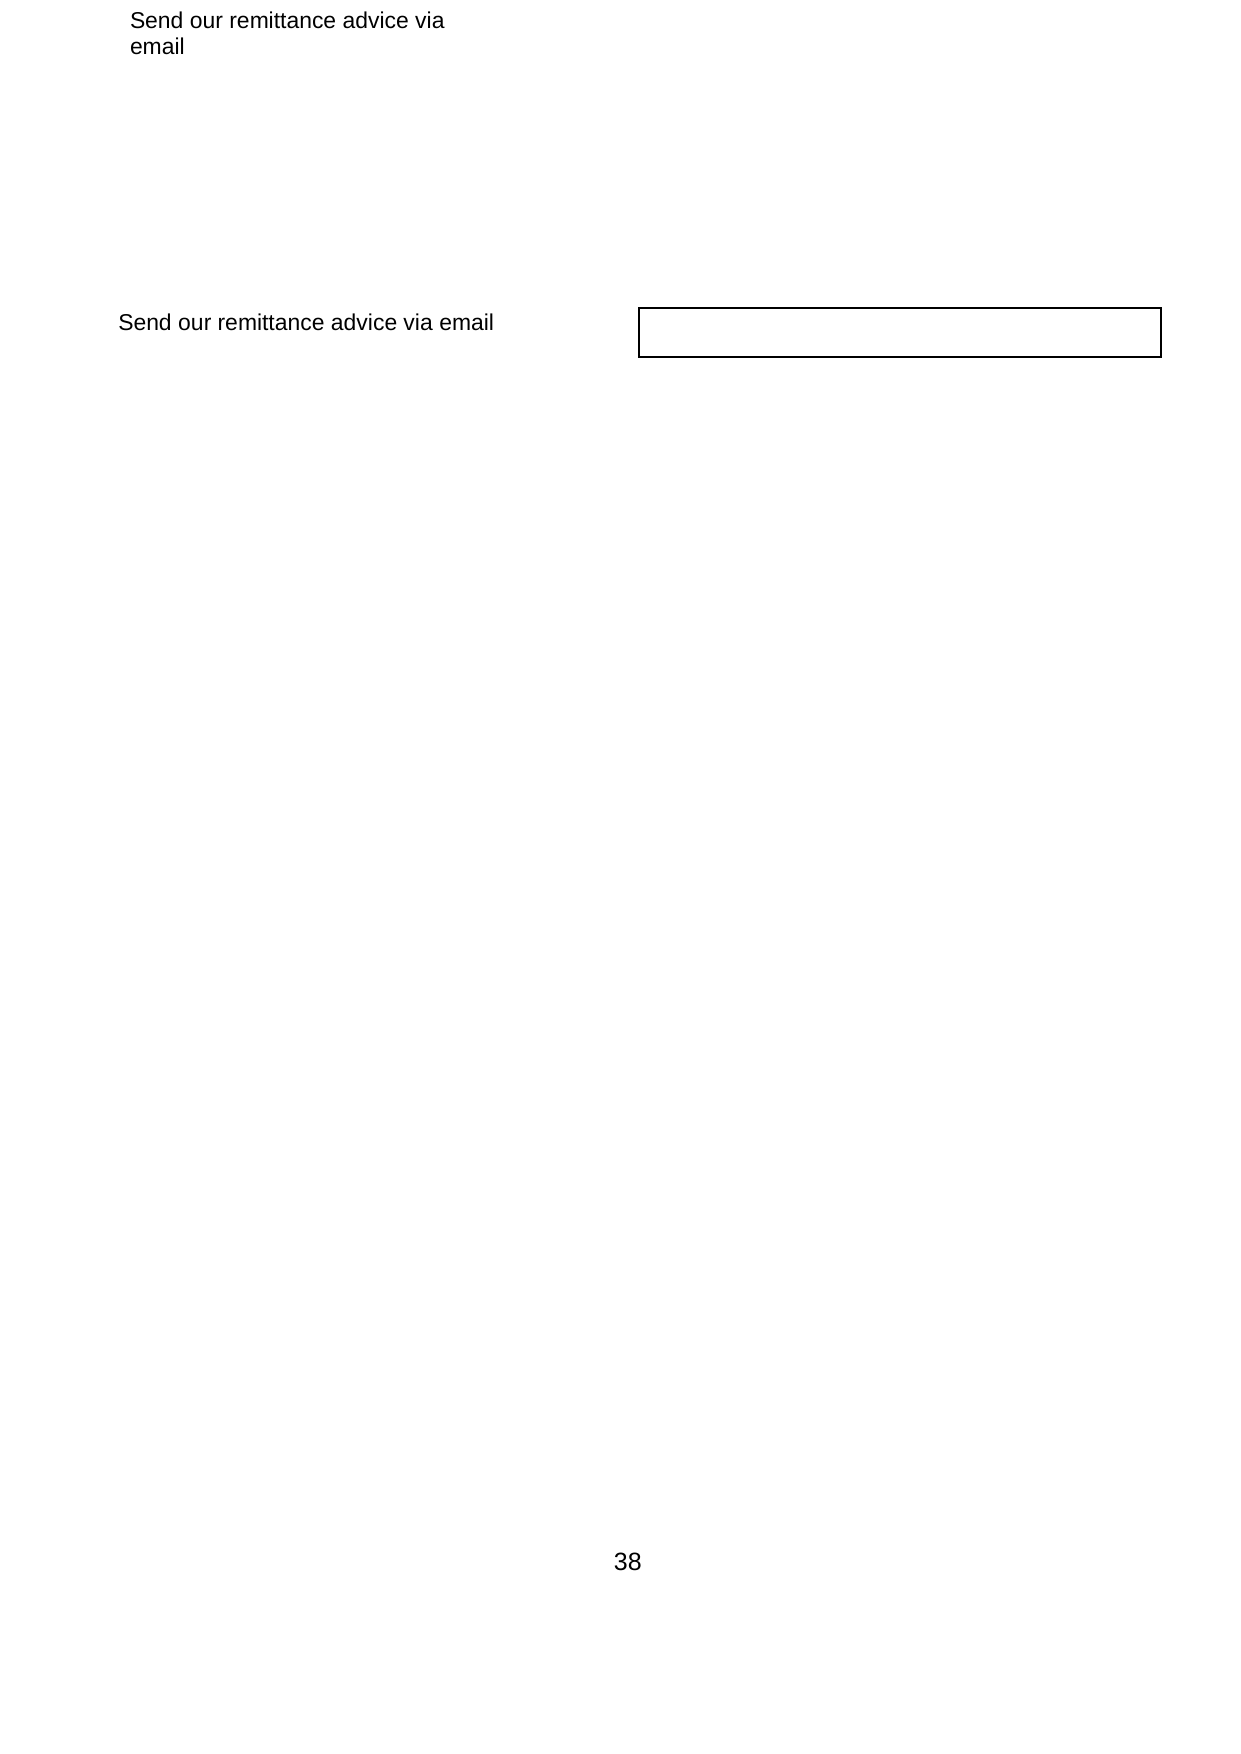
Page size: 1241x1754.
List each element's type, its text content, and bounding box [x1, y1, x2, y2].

text Send our remittance advice via email [118, 309, 638, 335]
